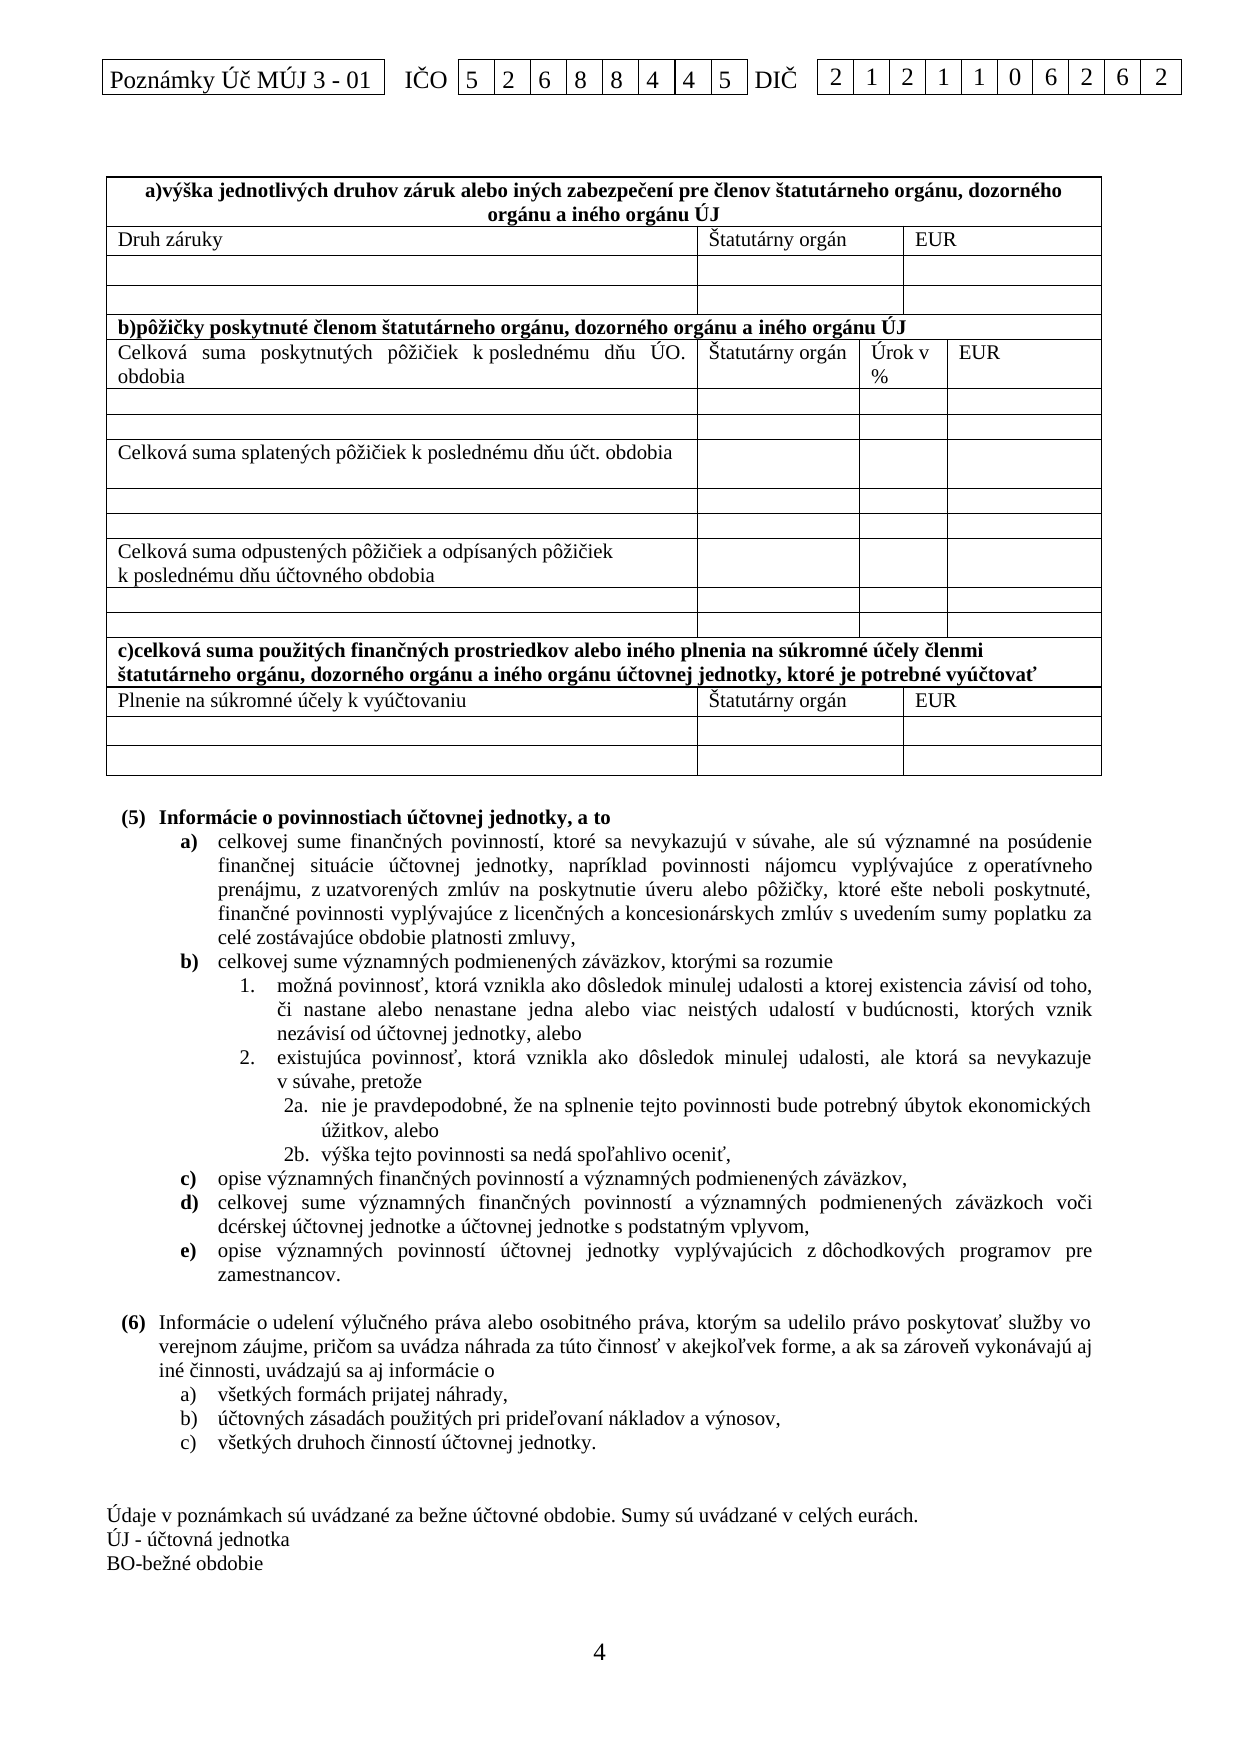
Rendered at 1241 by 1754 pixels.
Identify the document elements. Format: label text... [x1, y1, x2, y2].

table_cell [948, 613, 1101, 637]
table_cell c)celková suma použitých finančných prostriedkov alebo iného plnenia na súkromné účely členmi štatutárneho orgánu, dozorného orgánu a iného orgánu účtovnej jednotky, ktoré je potrebné vyúčtovať [107, 638, 1101, 686]
table_cell [107, 286, 697, 314]
text Údaje v poznámkach sú uvádzané za bežne účtovné obdobie. Sumy sú uvádzané v celých eurách. [106, 1502, 1092, 1527]
table_cell [698, 389, 859, 413]
table_cell Štatutárny orgán [698, 688, 903, 716]
table_cell EUR [948, 340, 1101, 388]
table_cell EUR [904, 688, 1101, 716]
list celkovej sume finančných povinností, ktoré sa nevykazujú v súvahe, ale sú významné na posúdenie finančnej situácie účtovnej jednotky, napríklad povinnosti nájomcu vyplývajúce z operatívneho prenájmu, z uzatvorených zmlúv na poskytnutie úveru alebo pôžičky, ktoré ešte neboli poskytnuté, finančné povinnosti vyplývajúce z licenčných a koncesionárskych zmlúv s uvedením sumy poplatku za celé zostávajúce obdobie platnosti zmluvy, [180, 829, 1092, 949]
table_cell [904, 286, 1101, 314]
table_cell [698, 717, 903, 745]
list všetkých formách prijatej náhrady, [180, 1382, 1092, 1406]
list opise významných povinností účtovnej jednotky vyplývajúcich z dôchodkových programov pre zamestnancov. [180, 1238, 1092, 1286]
table_cell [698, 514, 859, 538]
table_cell [860, 539, 947, 587]
table_cell [698, 613, 859, 637]
table_cell [107, 613, 697, 637]
table_cell [698, 588, 859, 612]
table_cell [948, 539, 1101, 587]
text ÚJ - účtovná jednotka [106, 1527, 1092, 1551]
table_cell [107, 256, 697, 284]
table_cell [107, 389, 697, 413]
table_cell Celková suma poskytnutých pôžičiek k poslednému dňu ÚO. obdobia [107, 340, 697, 388]
table_cell b)pôžičky poskytnuté členom štatutárneho orgánu, dozorného orgánu a iného orgánu ÚJ [107, 315, 1101, 339]
table_cell [860, 389, 947, 413]
table_cell [107, 746, 697, 775]
table_cell [948, 440, 1101, 488]
table_cell [948, 389, 1101, 413]
table_cell [860, 613, 947, 637]
table_cell [860, 588, 947, 612]
table_cell [948, 489, 1101, 513]
table_cell [698, 286, 903, 314]
table_cell Štatutárny orgán [698, 227, 903, 255]
list existujúca povinnosť, ktorá vznikla ako dôsledok minulej udalosti, ale ktorá sa nevykazuje v súvahe, pretože [239, 1045, 1092, 1093]
table_cell Druh záruky [107, 227, 697, 255]
table_cell [698, 415, 859, 438]
list celkovej sume významných finančných povinností a významných podmienených záväzkoch voči dcérskej účtovnej jednotke a účtovnej jednotke s podstatným vplyvom, [180, 1190, 1092, 1238]
table_cell Celková suma splatených pôžičiek k poslednému dňu účt. obdobia [107, 440, 697, 488]
list Informácie o udelení výlučného práva alebo osobitného práva, ktorým sa udelilo právo poskytovať služby vo verejnom záujme, pričom sa uvádza náhrada za túto činnosť v akejkoľvek forme, a ak sa zároveň vykonávajú aj iné činnosti, uvádzajú sa aj informácie o [121, 1310, 1092, 1382]
table_cell [860, 440, 947, 488]
table_cell Celková suma odpustených pôžičiek a odpísaných pôžičiek k poslednému dňu účtovného obdobia [107, 539, 697, 587]
list možná povinnosť, ktorá vznikla ako dôsledok minulej udalosti a ktorej existencia závisí od toho, či nastane alebo nenastane jedna alebo viac neistých udalostí v budúcnosti, ktorých vznik nezávisí od účtovnej jednotky, alebo [239, 973, 1092, 1045]
table_cell Úrok v % [860, 340, 947, 388]
table_cell [107, 514, 697, 538]
table_cell [904, 717, 1101, 745]
table_cell [860, 514, 947, 538]
list výška tejto povinnosti sa nedá spoľahlivo oceniť, [283, 1142, 1092, 1166]
table_cell [904, 746, 1101, 775]
list nie je pravdepodobné, že na splnenie tejto povinnosti bude potrebný úbytok ekonomických úžitkov, alebo [283, 1093, 1092, 1142]
table_cell [904, 256, 1101, 284]
table_cell [860, 415, 947, 438]
table_cell [698, 440, 859, 488]
table_cell [107, 489, 697, 513]
list celkovej sume významných podmienených záväzkov, ktorými sa rozumie [180, 949, 1092, 973]
table_cell [107, 588, 697, 612]
table_cell Plnenie na súkromné účely k vyúčtovaniu [107, 688, 697, 716]
table_cell [698, 746, 903, 775]
table_cell [698, 489, 859, 513]
table_cell Štatutárny orgán [698, 340, 859, 388]
table_cell [860, 489, 947, 513]
text BO-bežné obdobie [106, 1551, 1092, 1575]
list Informácie o povinnostiach účtovnej jednotky, a to [121, 805, 1092, 829]
table_cell [698, 256, 903, 284]
table_cell [948, 514, 1101, 538]
table_cell EUR [904, 227, 1101, 255]
table_cell [698, 539, 859, 587]
list všetkých druhoch činností účtovnej jednotky. [180, 1430, 1092, 1454]
table_cell [107, 717, 697, 745]
table_header a)výška jednotlivých druhov záruk alebo iných zabezpečení pre členov štatutárneho orgánu, dozorného orgánu a iného orgánu ÚJ [107, 178, 1101, 226]
list opise významných finančných povinností a významných podmienených záväzkov, [180, 1166, 1092, 1190]
table_cell [948, 415, 1101, 438]
table_cell [948, 588, 1101, 612]
list účtovných zásadách použitých pri prideľovaní nákladov a výnosov, [180, 1406, 1092, 1430]
table_cell [107, 415, 697, 438]
